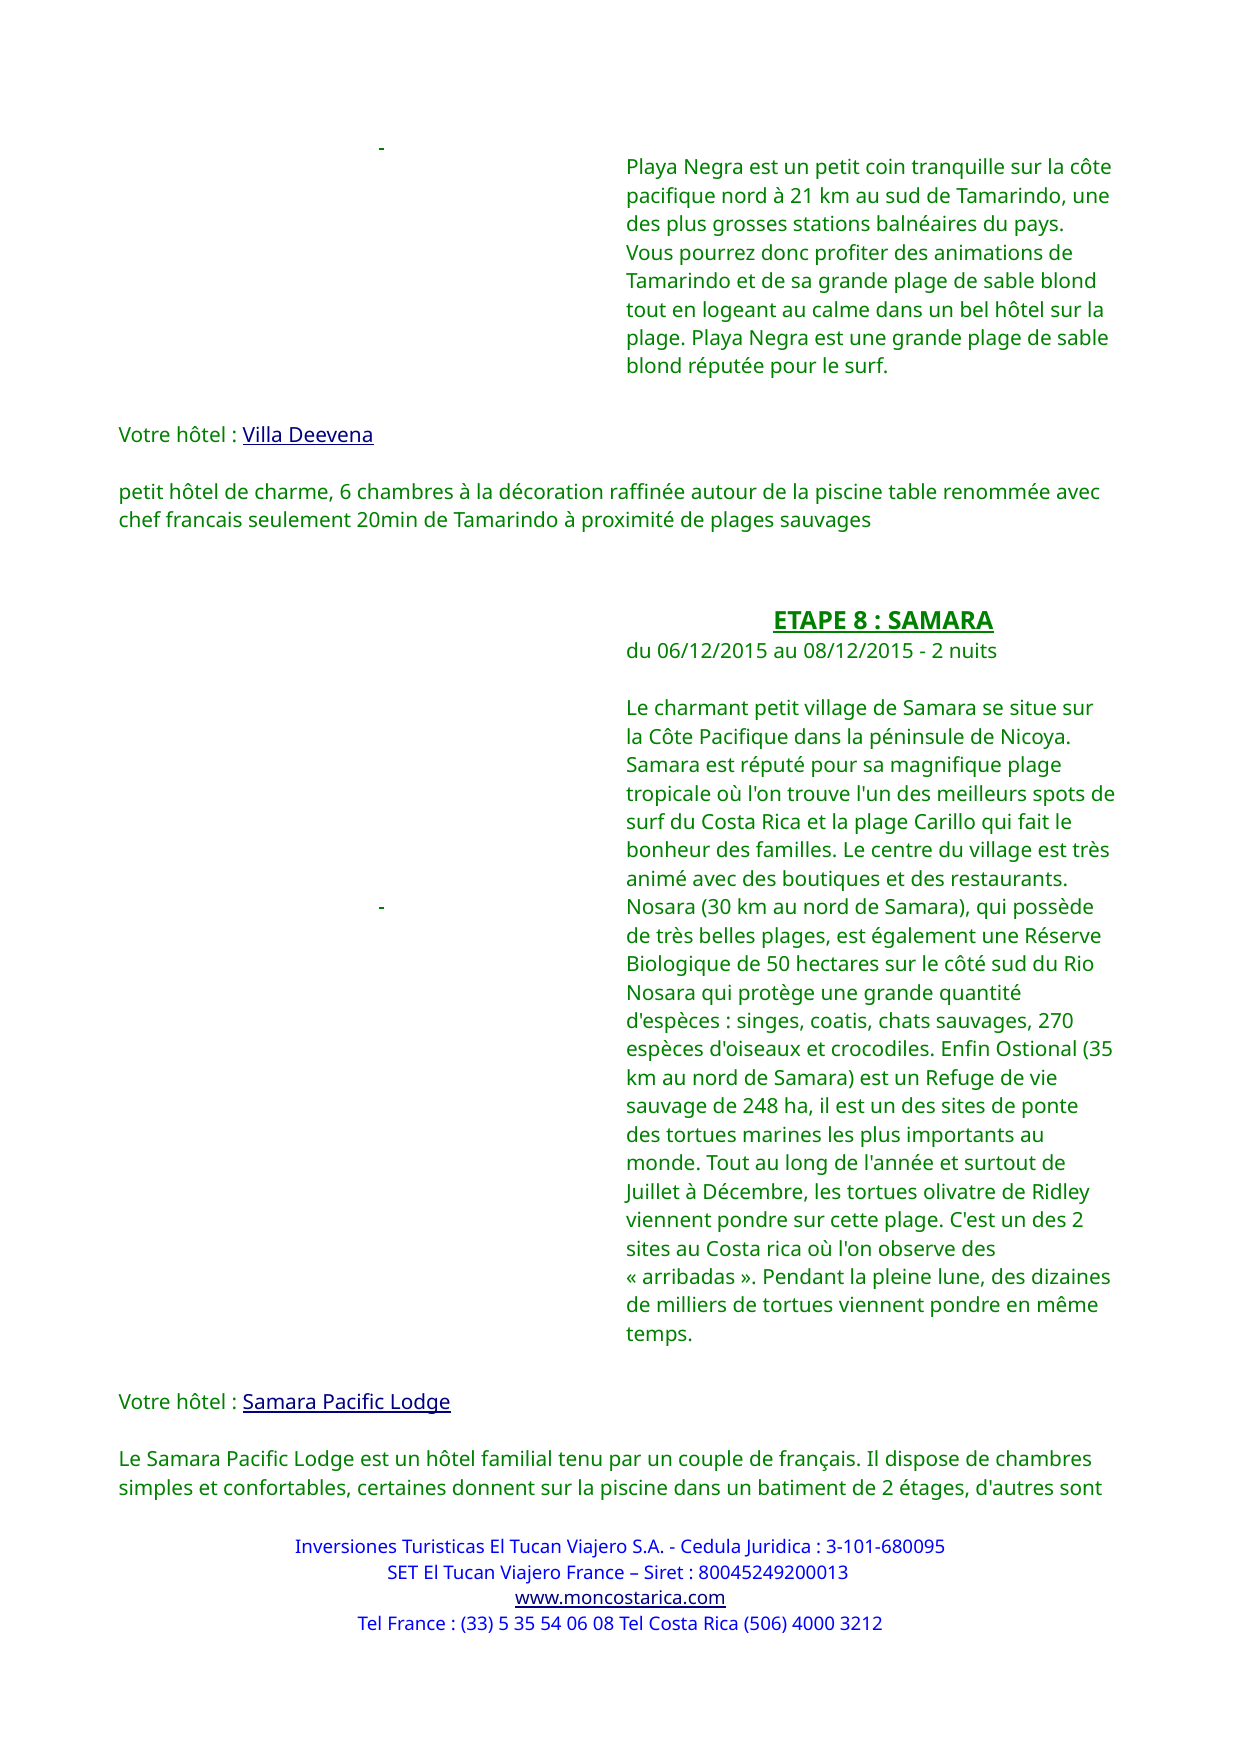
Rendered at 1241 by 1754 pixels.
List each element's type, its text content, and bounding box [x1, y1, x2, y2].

text Le Samara Pacific Lodge est un hôtel familial tenu par un couple de français. Il dispose de chambres simples et confortables, certaines donnent sur la piscine dans un batiment de 2 étages, d'autres sont [118, 1444, 1122, 1501]
table_header [118, 118, 620, 386]
table_header Playa Negra est un petit coin tranquille sur la côte pacifique nord à 21 km au sud de Tamarindo, une des plus grosses stations balnéaires du pays. Vous pourrez donc profiter des animations de Tamarindo et de sa grande plage de sable blond tout en logeant au calme dans un bel hôtel sur la plage. Playa Negra est une grande plage de sable blond réputée pour le surf. [620, 118, 1122, 386]
text Votre hôtel : Villa Deevena [118, 420, 1122, 448]
text petit hôtel de charme, 6 chambres à la décoration raffinée autour de la piscine table renommée avec chef francais seulement 20min de Tamarindo à proximité de plages sauvages [118, 477, 1122, 534]
text Votre hôtel : Samara Pacific Lodge [118, 1387, 1122, 1416]
table_header [118, 597, 620, 1353]
table_header ETAPE 8 : SAMARA du 06/12/2015 au 08/12/2015 - 2 nuits Le charmant petit village de Samara se situe sur la Côte Pacifique dans la péninsule de Nicoya. Samara est réputé pour sa magnifique plage tropicale où l'on trouve l'un des meilleurs spots de surf du Costa Rica et la plage Carillo qui fait le bonheur des familles. Le centre du village est très animé avec des boutiques et des restaurants. Nosara (30 km au nord de Samara), qui possède de très belles plages, est également une Réserve Biologique de 50 hectares sur le côté sud du Rio Nosara qui protège une grande quantité d'espèces : singes, coatis, chats sauvages, 270 espèces d'oiseaux et crocodiles. Enfin Ostional (35 km au nord de Samara) est un Refuge de vie sauvage de 248 ha, il est un des sites de ponte des tortues marines les plus importants au monde. Tout au long de l'année et surtout de Juillet à Décembre, les tortues olivatre de Ridley viennent pondre sur cette plage. C'est un des 2 sites au Costa rica où l'on observe des « arribadas ». Pendant la pleine lune, des dizaines de milliers de tortues viennent pondre en même temps. [620, 597, 1122, 1353]
